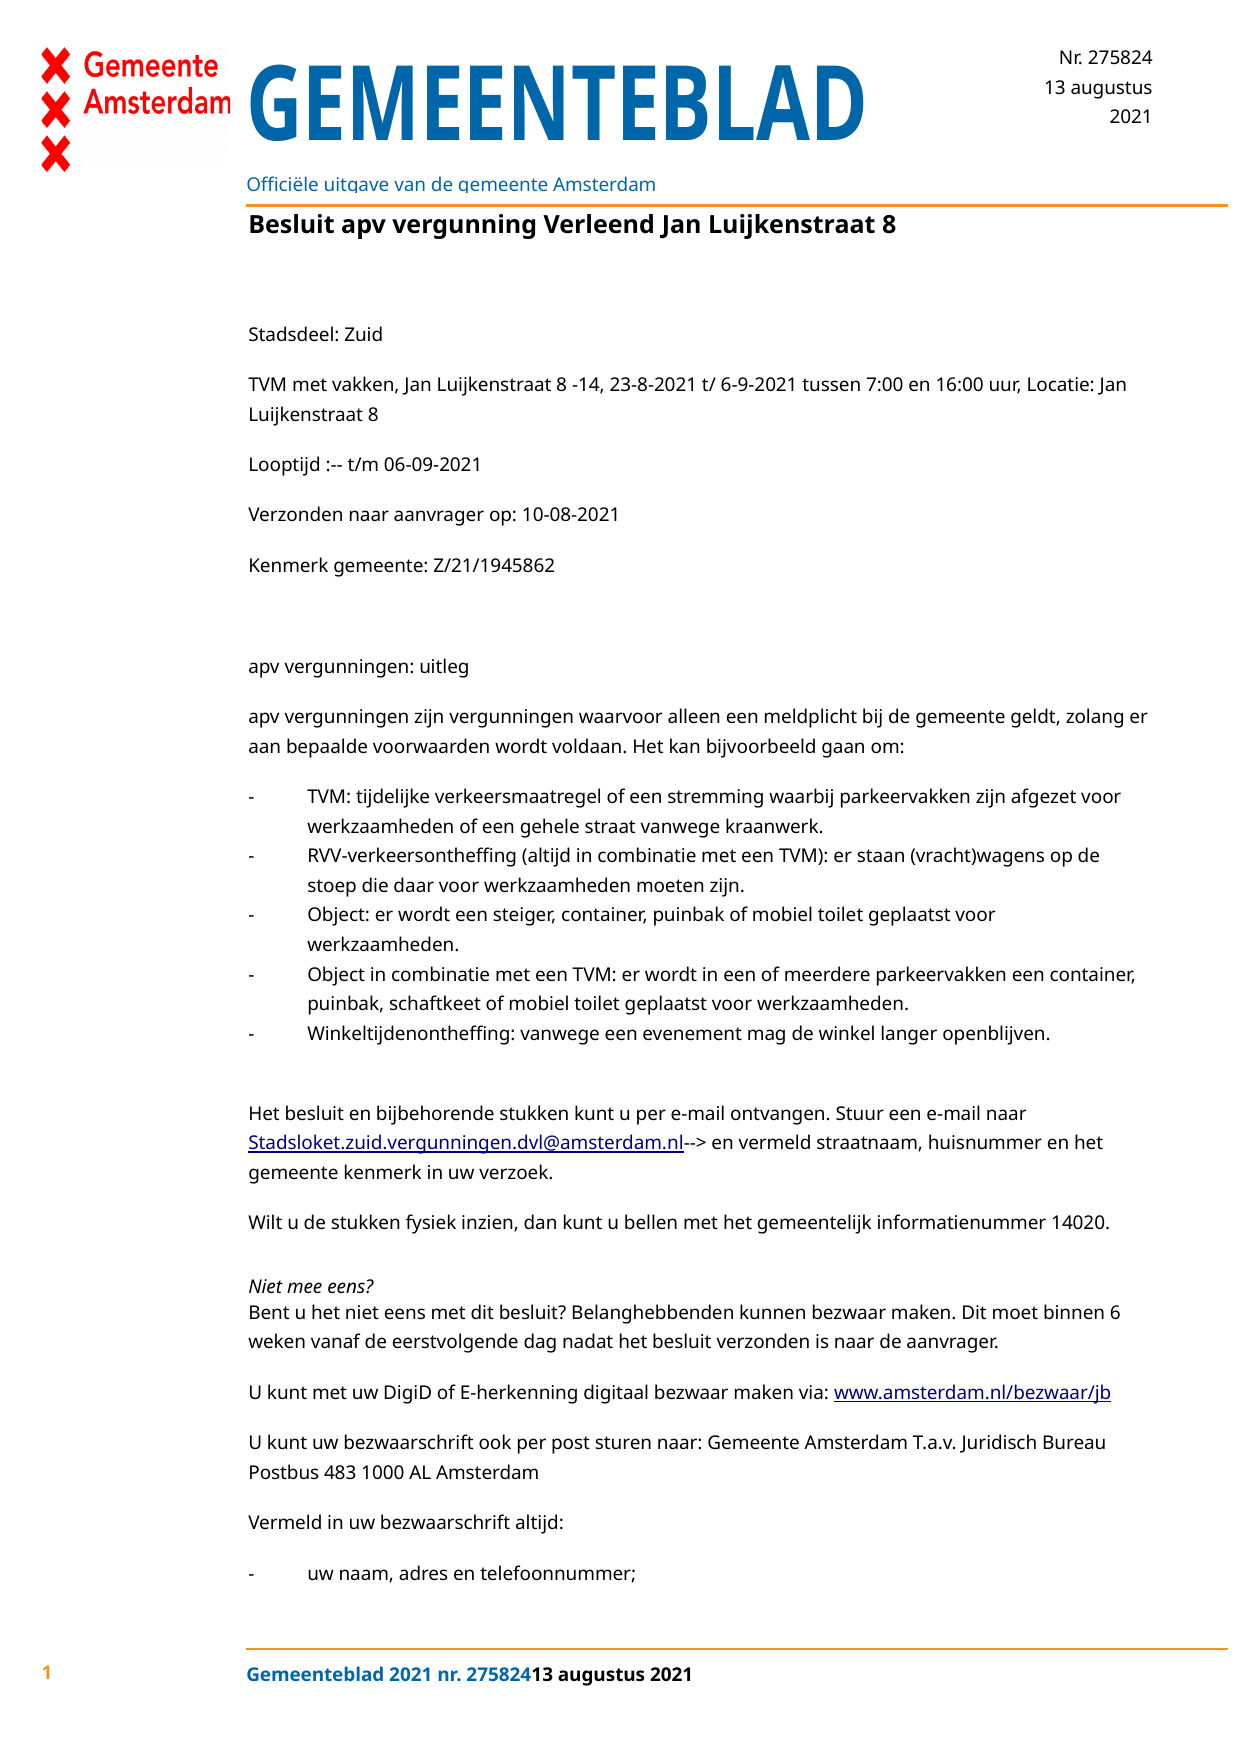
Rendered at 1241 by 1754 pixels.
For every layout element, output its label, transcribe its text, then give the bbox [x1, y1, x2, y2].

text U kunt met uw DigiD of E-herkenning digitaal bezwaar maken via: www.amsterdam.nl/bezwaar/jb [248, 1379, 1152, 1405]
text U kunt uw bezwaarschrift ook per post sturen naar: Gemeente Amsterdam T.a.v. Juridisch Bureau Postbus 483 1000 AL Amsterdam [248, 1429, 1152, 1485]
list Object: er wordt een steiger, container, puinbak of mobiel toilet geplaatst voor werkzaamheden. [248, 902, 1152, 957]
text TVM met vakken, Jan Luijkenstraat 8 -14, 23-8-2021 t/ 6-9-2021 tussen 7:00 en 16:00 uur, Locatie: Jan Luijkenstraat 8 [248, 371, 1152, 426]
text apv vergunningen: uitleg [248, 653, 1152, 678]
text Wilt u de stukken fysiek inzien, dan kunt u bellen met het gemeentelijk informatienummer 14020. [248, 1209, 1152, 1235]
text Kenmerk gemeente: Z/21/1945862 [248, 552, 1152, 578]
list TVM: tijdelijke verkeersmaatregel of een stremming waarbij parkeervakken zijn afgezet voor werkzaamheden of een gehele straat vanwege kraanwerk. [248, 783, 1152, 838]
text Het besluit en bijbehorende stukken kunt u per e-mail ontvangen. Stuur een e-mail naar Stadsloket.zuid.vergunningen.dvl@amsterdam.nl--> en vermeld straatnaam, huisnummer en het gemeente kenmerk in uw verzoek. [248, 1100, 1152, 1185]
text Stadsdeel: Zuid [248, 321, 1152, 346]
text Verzonden naar aanvrager op: 10-08-2021 [248, 502, 1152, 527]
text Looptijd :-- t/m 06-09-2021 [248, 451, 1152, 477]
list Object in combinatie met een TVM: er wordt in een of meerdere parkeervakken een container, puinbak, schaftkeet of mobiel toilet geplaatst voor werkzaamheden. [248, 961, 1152, 1016]
text Besluit apv vergunning Verleend Jan Luijkenstraat 8 [248, 207, 1152, 241]
list RVV-verkeersontheffing (altijd in combinatie met een TVM): er staan (vracht)wagens op de stoep die daar voor werkzaamheden moeten zijn. [248, 842, 1152, 898]
list Winkeltijdenontheffing: vanwege een evenement mag de winkel langer openblijven. [248, 1020, 1152, 1046]
picture [41, 47, 231, 172]
text Niet mee eens? [248, 1273, 1152, 1299]
text Bent u het niet eens met dit besluit? Belanghebbenden kunnen bezwaar maken. Dit moet binnen 6 weken vanaf de eerstvolgende dag nadat het besluit verzonden is naar de aanvrager. [248, 1299, 1152, 1354]
text Vermeld in uw bezwaarschrift altijd: [248, 1509, 1152, 1535]
text apv vergunningen zijn vergunningen waarvoor alleen een meldplicht bij de gemeente geldt, zolang er aan bepaalde voorwaarden wordt voldaan. Het kan bijvoorbeeld gaan om: [248, 703, 1152, 758]
list uw naam, adres en telefoonnummer; [248, 1560, 1152, 1586]
